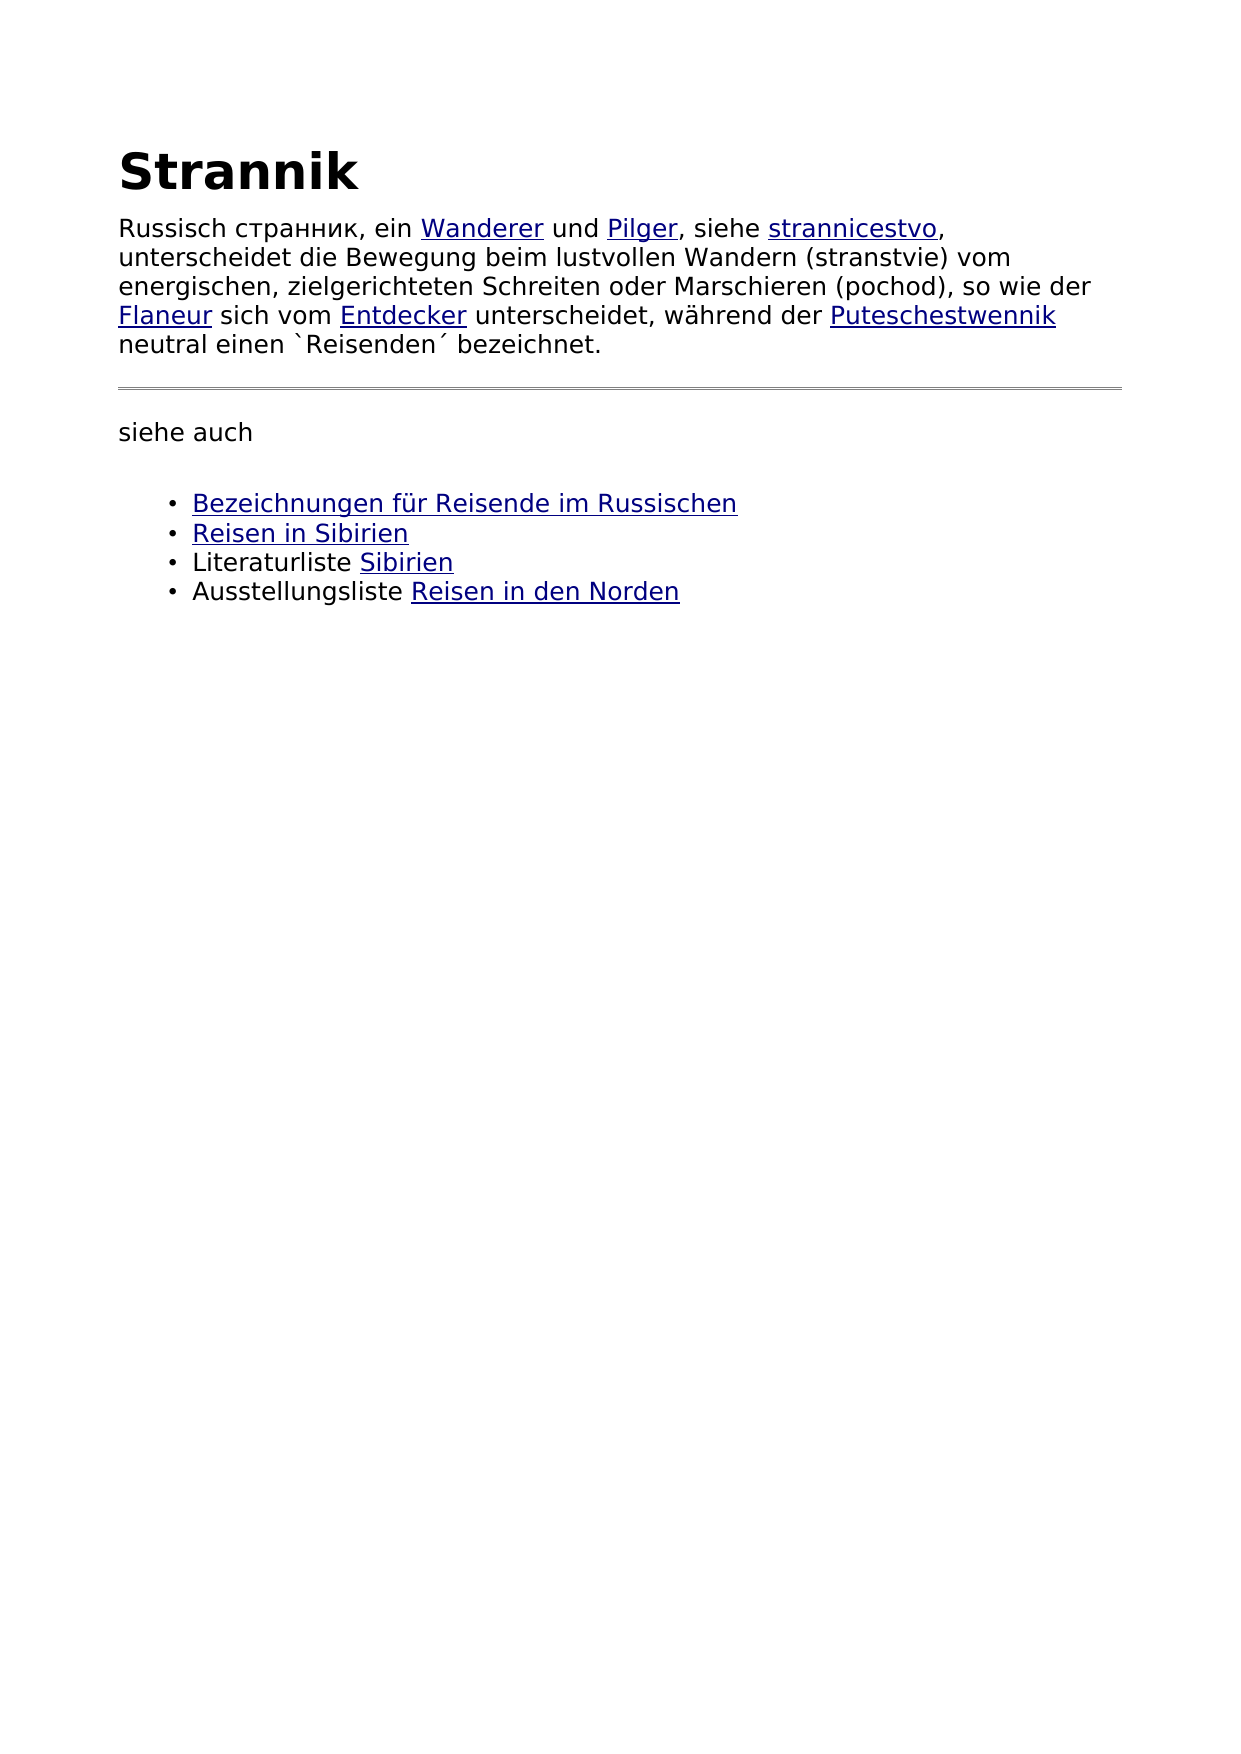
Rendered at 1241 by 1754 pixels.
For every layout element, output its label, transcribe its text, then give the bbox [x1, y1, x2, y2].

subtitle Strannik [118, 143, 1122, 201]
text siehe auch [118, 418, 1122, 448]
list Ausstellungsliste Reisen in den Norden [177, 577, 1122, 606]
list Literaturliste Sibirien [177, 548, 1122, 577]
list Bezeichnungen für Reisende im Russischen [177, 490, 1122, 519]
list Reisen in Sibirien [177, 519, 1122, 548]
text Russisch странник, ein Wanderer und Pilger, siehe strannicestvo, unterscheidet die Bewegung beim lustvollen Wandern (stranstvie) vom energischen, zielgerichteten Schreiten oder Marschieren (pochod), so wie der Flaneur sich vom Entdecker unterscheidet, während der Puteschestwennik neutral einen `Reisenden´ bezeichnet. [118, 214, 1122, 360]
